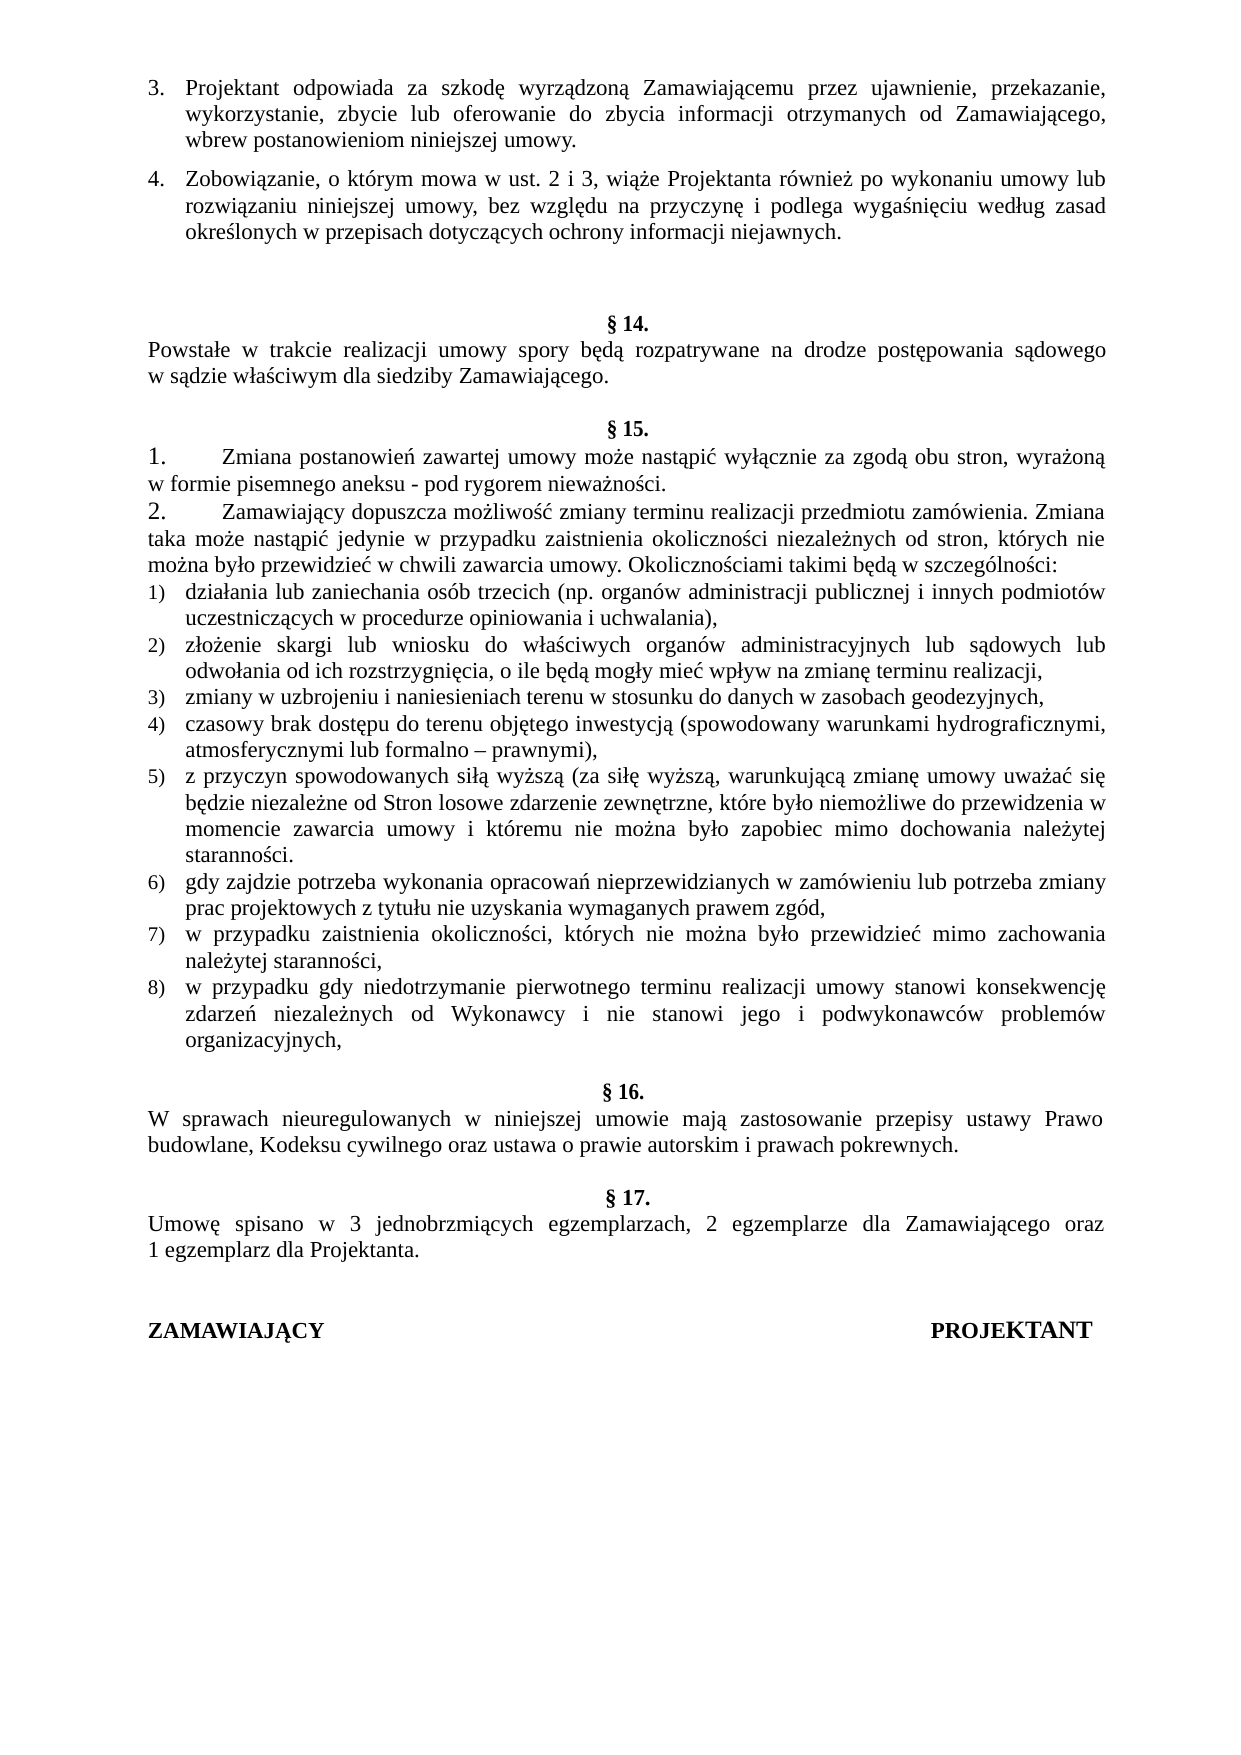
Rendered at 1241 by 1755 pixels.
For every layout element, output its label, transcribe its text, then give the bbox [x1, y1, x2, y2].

text § 15. [148, 415, 1107, 441]
text Umowę spisano w 3 jednobrzmiących egzemplarzach, 2 egzemplarze dla Zamawiającego oraz 1 egzemplarz dla Projektanta. [148, 1210, 1106, 1263]
text § 14. [148, 309, 1107, 336]
list Zmiana postanowień zawartej umowy może nastąpić wyłącznie za zgodą obu stron, wyrażoną w formie pisemnego aneksu - pod rygorem nieważności. [148, 441, 1106, 496]
list w przypadku zaistnienia okoliczności, których nie można było przewidzieć mimo zachowania należytej staranności, [148, 921, 1107, 973]
list czasowy brak dostępu do terenu objętego inwestycją (spowodowany warunkami hydrograficznymi, atmosferycznymi lub formalno – prawnymi), [148, 710, 1107, 762]
text Powstałe w trakcie realizacji umowy spory będą rozpatrywane na drodze postępowania sądowego w sądzie właściwym dla siedziby Zamawiającego. [148, 336, 1107, 389]
list Zobowiązanie, o którym mowa w ust. 2 i 3, wiąże Projektanta również po wykonaniu umowy lub rozwiązaniu niniejszej umowy, bez względu na przyczynę i podlega wygaśnięciu według zasad określonych w przepisach dotyczących ochrony informacji niejawnych. [148, 165, 1107, 244]
list działania lub zaniechania osób trzecich (np. organów administracji publicznej i innych podmiotów uczestniczących w procedurze opiniowania i uchwalania), [148, 578, 1107, 631]
list z przyczyn spowodowanych siłą wyższą (za siłę wyższą, warunkującą zmianę umowy uważać się będzie niezależne od Stron losowe zdarzenie zewnętrzne, które było niemożliwe do przewidzenia w momencie zawarcia umowy i któremu nie można było zapobiec mimo dochowania należytej staranności. [148, 762, 1107, 868]
list gdy zajdzie potrzeba wykonania opracowań nieprzewidzianych w zamówieniu lub potrzeba zmiany prac projektowych z tytułu nie uzyskania wymaganych prawem zgód, [148, 868, 1107, 921]
list zmiany w uzbrojeniu i naniesieniach terenu w stosunku do danych w zasobach geodezyjnych, [148, 683, 1107, 710]
list Projektant odpowiada za szkodę wyrządzoną Zamawiającemu przez ujawnienie, przekazanie, wykorzystanie, zbycie lub oferowanie do zbycia informacji otrzymanych od Zamawiającego, wbrew postanowieniom niniejszej umowy. [148, 74, 1107, 153]
text W sprawach nieuregulowanych w niniejszej umowie mają zastosowanie przepisy ustawy Prawo budowlane, Kodeksu cywilnego oraz ustawa o prawie autorskim i prawach pokrewnych. [148, 1104, 1105, 1157]
text § 16. [148, 1078, 1088, 1104]
text § 17. [148, 1184, 1107, 1210]
list Zamawiający dopuszcza możliwość zmiany terminu realizacji przedmiotu zamówienia. Zmiana taka może nastąpić jedynie w przypadku zaistnienia okoliczności niezależnych od stron, których nie można było przewidzieć w chwili zawarcia umowy. Okolicznościami takimi będą w szczególności: [148, 496, 1106, 578]
list złożenie skargi lub wniosku do właściwych organów administracyjnych lub sądowych lub odwołania od ich rozstrzygnięcia, o ile będą mogły mieć wpływ na zmianę terminu realizacji, [148, 631, 1107, 683]
list w przypadku gdy niedotrzymanie pierwotnego terminu realizacji umowy stanowi konsekwencję zdarzeń niezależnych od Wykonawcy i nie stanowi jego i podwykonawców problemów organizacyjnych, [148, 973, 1107, 1052]
text ZAMAWIAJĄCY PROJEKTANT [148, 1315, 1107, 1344]
